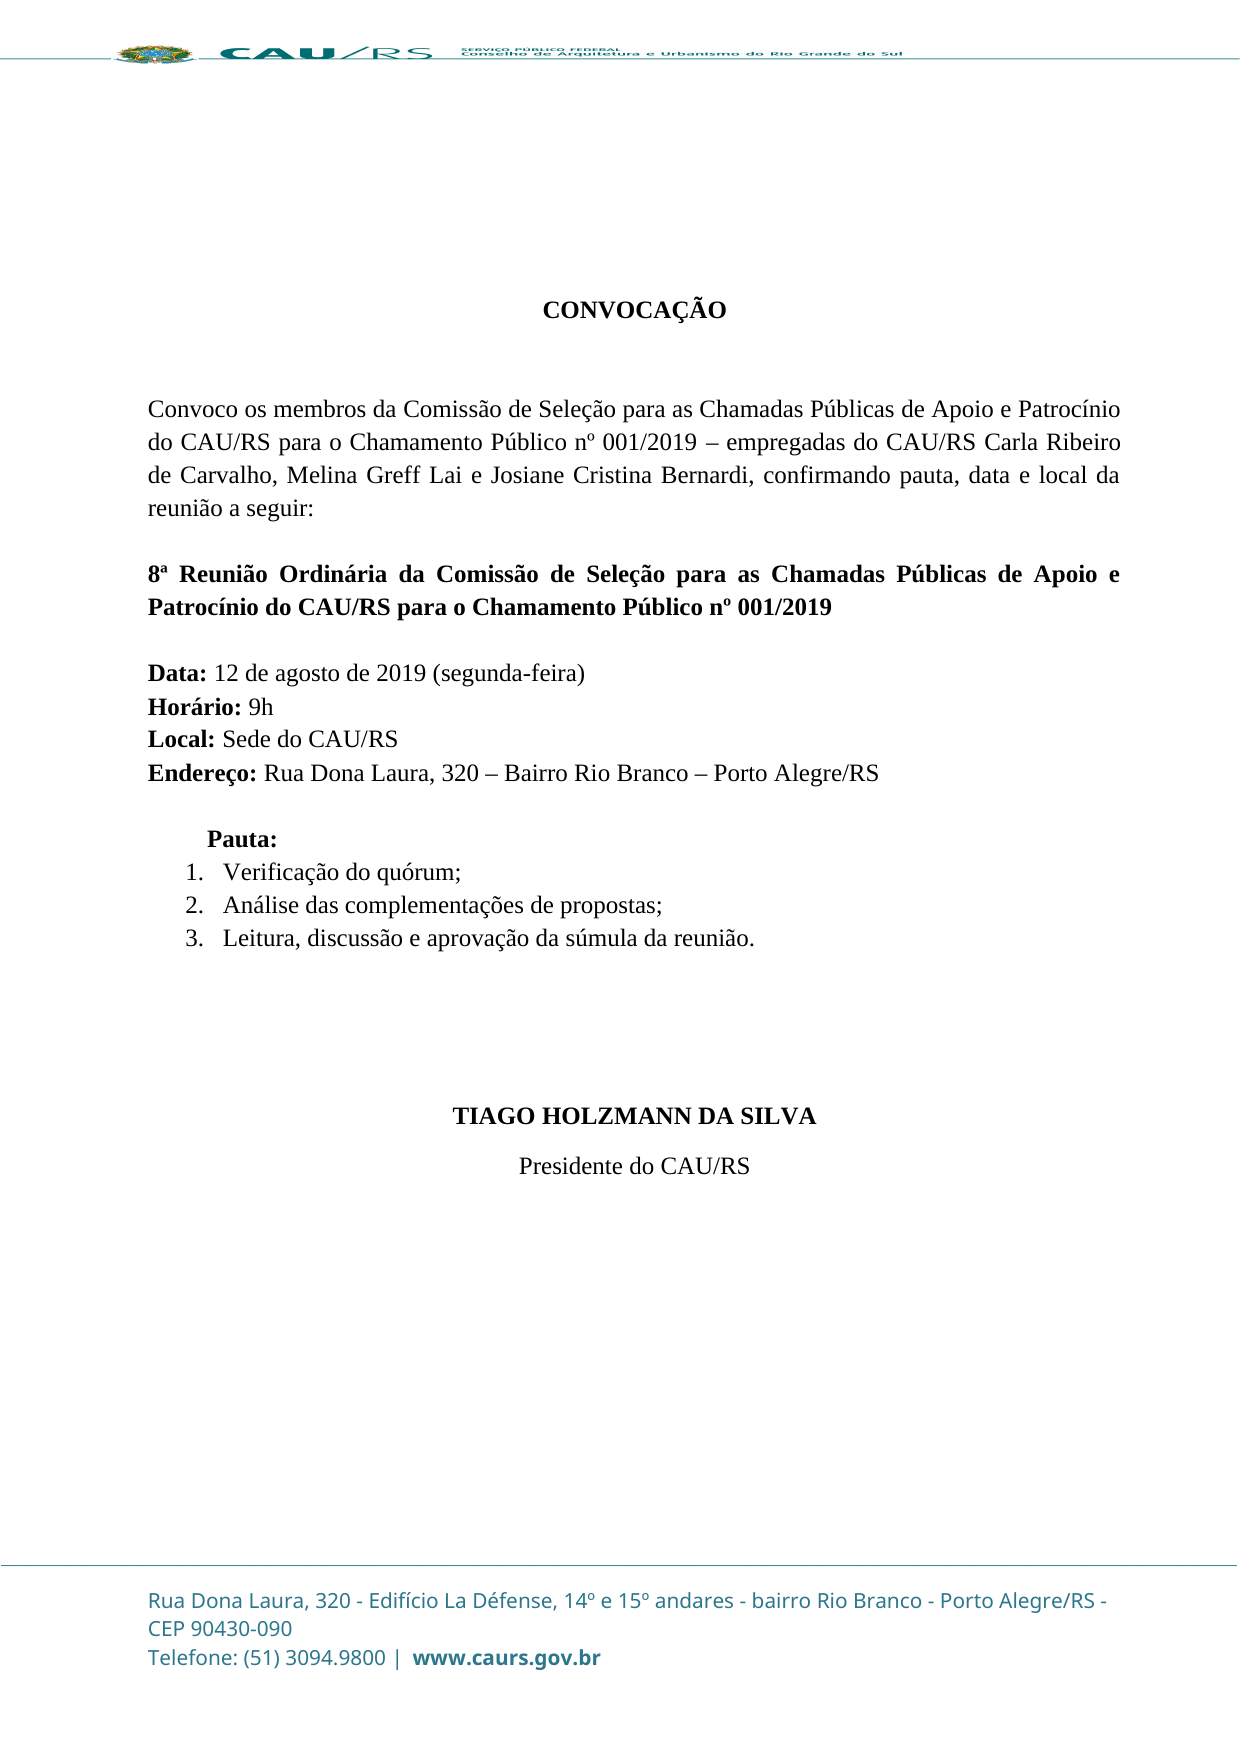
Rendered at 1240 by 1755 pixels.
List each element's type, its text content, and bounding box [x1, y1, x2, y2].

text Local: Sede do CAU/RS [148, 724, 1121, 753]
text CONVOCAÇÃO [148, 295, 1121, 324]
text Presidente do CAU/RS [148, 1151, 1121, 1179]
text Endereço: Rua Dona Laura, 320 – Bairro Rio Branco – Porto Alegre/RS [148, 758, 1121, 786]
text Convoco os membros da Comissão de Seleção para as Chamadas Públicas de Apoio e Patrocínio do CAU/RS para o Chamamento Público nº 001/2019 – empregadas do CAU/RS Carla Ribeiro de Carvalho, Melina Greff Lai e Josiane Cristina Bernardi, confirmando pauta, data e local da reunião a seguir: [148, 394, 1121, 522]
list Análise das complementações de propostas; [185, 890, 1121, 918]
list Verificação do quórum; [185, 857, 1121, 885]
text Data: 12 de agosto de 2019 (segunda-feira) [148, 658, 1121, 687]
list Leitura, discussão e aprovação da súmula da reunião. [185, 923, 1121, 951]
text 8ª Reunião Ordinária da Comissão de Seleção para as Chamadas Públicas de Apoio e Patrocínio do CAU/RS para o Chamamento Público nº 001/2019 [148, 559, 1121, 621]
text TIAGO HOLZMANN DA SILVA [148, 1101, 1121, 1130]
text Pauta: [148, 824, 1121, 852]
text Horário: 9h [148, 692, 1121, 720]
